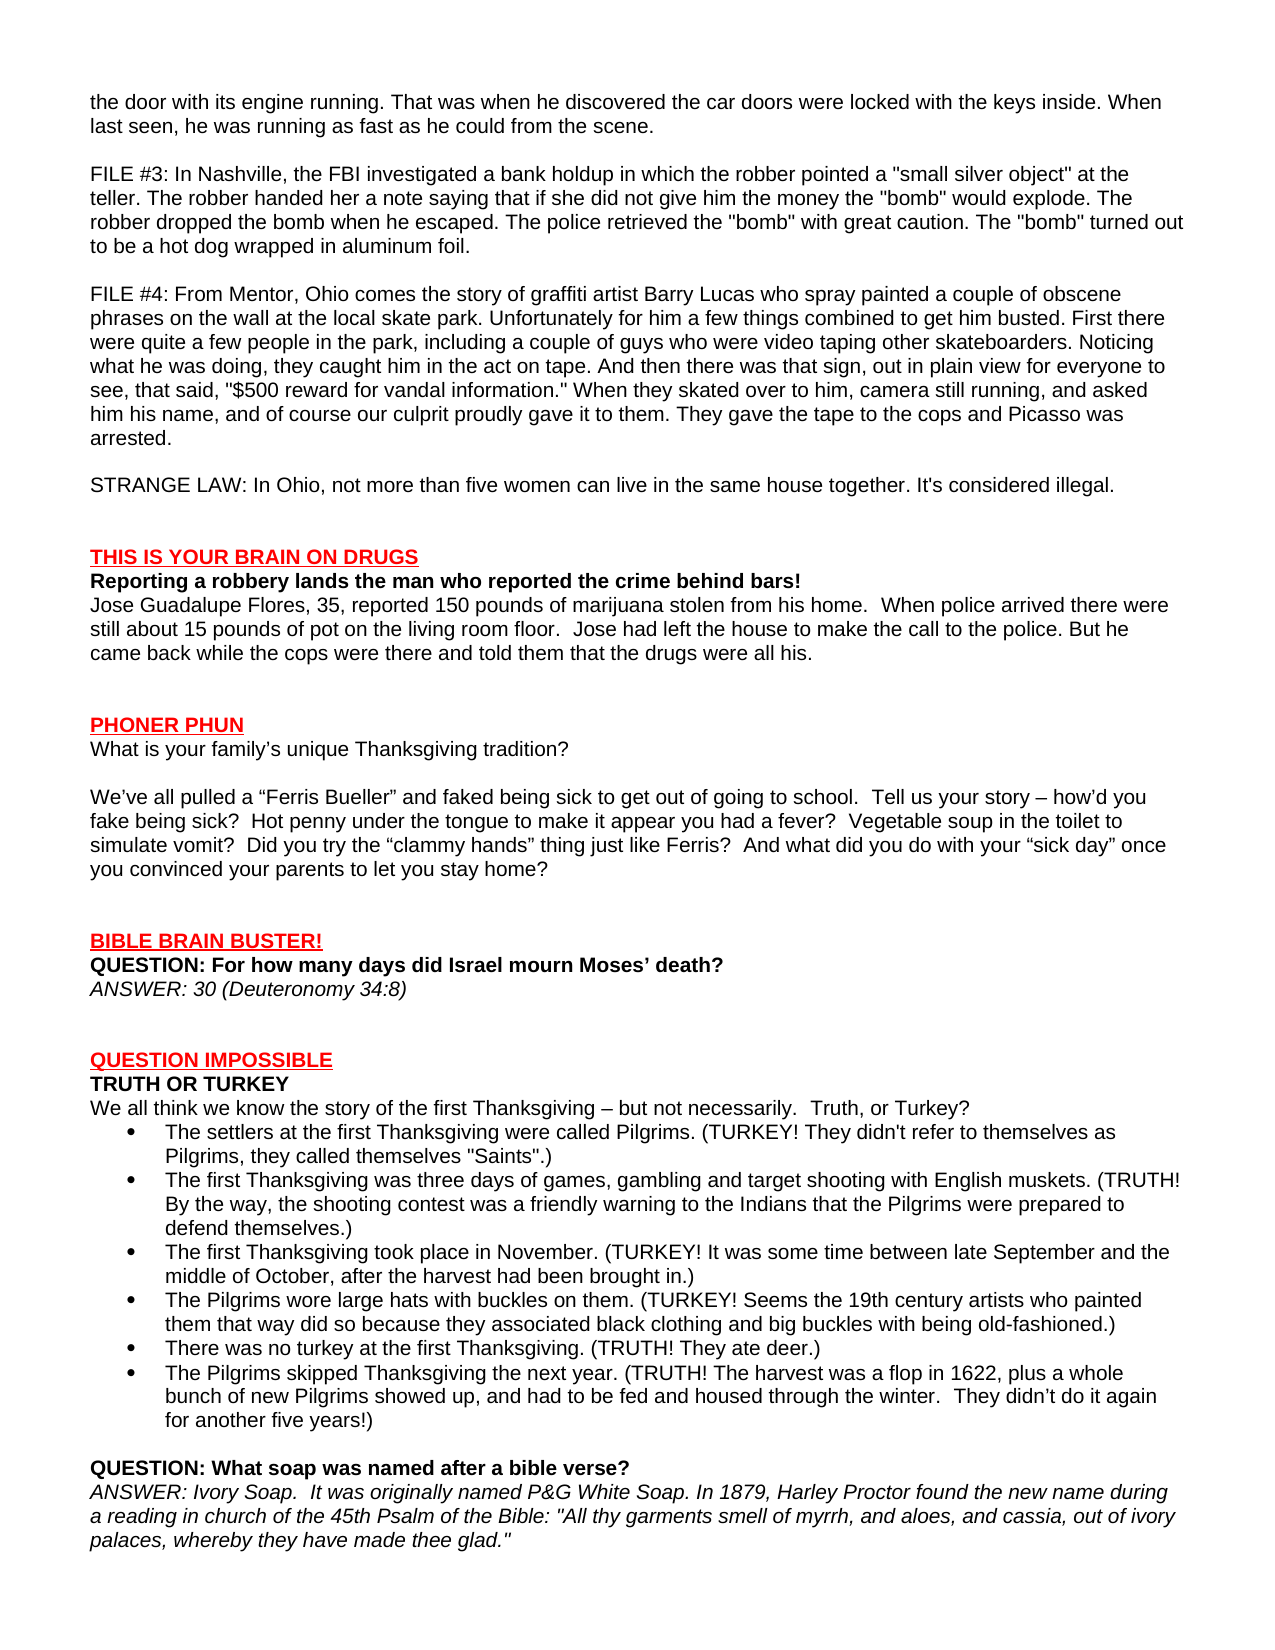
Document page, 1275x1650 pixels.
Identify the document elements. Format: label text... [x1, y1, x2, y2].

text QUESTION: For how many days did Israel mourn Moses’ death? [90, 952, 1185, 976]
list The first Thanksgiving was three days of games, gambling and target shooting with English muskets. (TRUTH! By the way, the shooting contest was a friendly warning to the Indians that the Pilgrims were prepared to defend themselves.) [127, 1168, 1185, 1240]
text We’ve all pulled a “Ferris Bueller” and faked being sick to get out of going to school. Tell us your story – how’d you fake being sick? Hot penny under the tongue to make it appear you had a fever? Vegetable soup in the toilet to simulate vomit? Did you try the “clammy hands” thing just like Ferris? And what did you do with your “sick day” once you convinced your parents to let you stay home? [90, 785, 1185, 881]
text BIBLE BRAIN BUSTER! [90, 928, 1185, 952]
list The Pilgrims skipped Thanksgiving the next year. (TRUTH! The harvest was a flop in 1622, plus a whole bunch of new Pilgrims showed up, and had to be fed and housed through the winter. They didn’t do it again for another five years!) [127, 1360, 1185, 1432]
text PHONER PHUN [90, 713, 1185, 737]
text TRUTH OR TURKEY [90, 1072, 1185, 1096]
text Jose Guadalupe Flores, 35, reported 150 pounds of marijuana stolen from his home. When police arrived there were still about 15 pounds of pot on the living room floor. Jose had left the house to make the call to the police. But he came back while the cops were there and told them that the drugs were all his. [90, 593, 1185, 665]
list The first Thanksgiving took place in November. (TURKEY! It was some time between late September and the middle of October, after the harvest had been brought in.) [127, 1240, 1185, 1288]
text What is your family’s unique Thanksgiving tradition? [90, 737, 1185, 761]
list There was no turkey at the first Thanksgiving. (TRUTH! They ate deer.) [127, 1336, 1185, 1360]
text QUESTION: What soap was named after a bible verse? [90, 1456, 1185, 1480]
text ANSWER: Ivory Soap. It was originally named P&G White Soap. In 1879, Harley Proctor found the new name during a reading in church of the 45th Psalm of the Bible: "All thy garments smell of myrrh, and aloes, and cassia, out of ivory palaces, whereby they have made thee glad." [90, 1480, 1185, 1552]
text the door with its engine running. That was when he discovered the car doors were locked with the keys inside. When last seen, he was running as fast as he could from the scene. [90, 90, 1185, 138]
text Reporting a robbery lands the man who reported the crime behind bars! [90, 569, 1185, 593]
text FILE #4: From Mentor, Ohio comes the story of graffiti artist Barry Lucas who spray painted a couple of obscene phrases on the wall at the local skate park. Unfortunately for him a few things combined to get him busted. First there were quite a few people in the park, including a couple of guys who were video taping other skateboarders. Noticing what he was doing, they caught him in the act on tape. And then there was that sign, out in plain view for everyone to see, that said, "$500 reward for vandal information." When they skated over to him, camera still running, and asked him his name, and of course our culprit proudly gave it to them. They gave the tape to the cops and Picasso was arrested. [90, 282, 1185, 449]
text ANSWER: 30 (Deuteronomy 34:8) [90, 976, 1185, 1000]
list The Pilgrims wore large hats with buckles on them. (TURKEY! Seems the 19th century artists who painted them that way did so because they associated black clothing and big buckles with being old-fashioned.) [127, 1288, 1185, 1336]
text We all think we know the story of the first Thanksgiving – but not necessarily. Truth, or Turkey? [90, 1096, 1185, 1120]
text QUESTION IMPOSSIBLE [90, 1048, 1185, 1072]
text STRANGE LAW: In Ohio, not more than five women can live in the same house together. It's considered illegal. [90, 473, 1185, 497]
text THIS IS YOUR BRAIN ON DRUGS [90, 545, 1185, 569]
list The settlers at the first Thanksgiving were called Pilgrims. (TURKEY! They didn't refer to themselves as Pilgrims, they called themselves "Saints".) [127, 1120, 1185, 1168]
text FILE #3: In Nashville, the FBI investigated a bank holdup in which the robber pointed a "small silver object" at the teller. The robber handed her a note saying that if she did not give him the money the "bomb" would explode. The robber dropped the bomb when he escaped. The police retrieved the "bomb" with great caution. The "bomb" turned out to be a hot dog wrapped in aluminum foil. [90, 162, 1185, 258]
